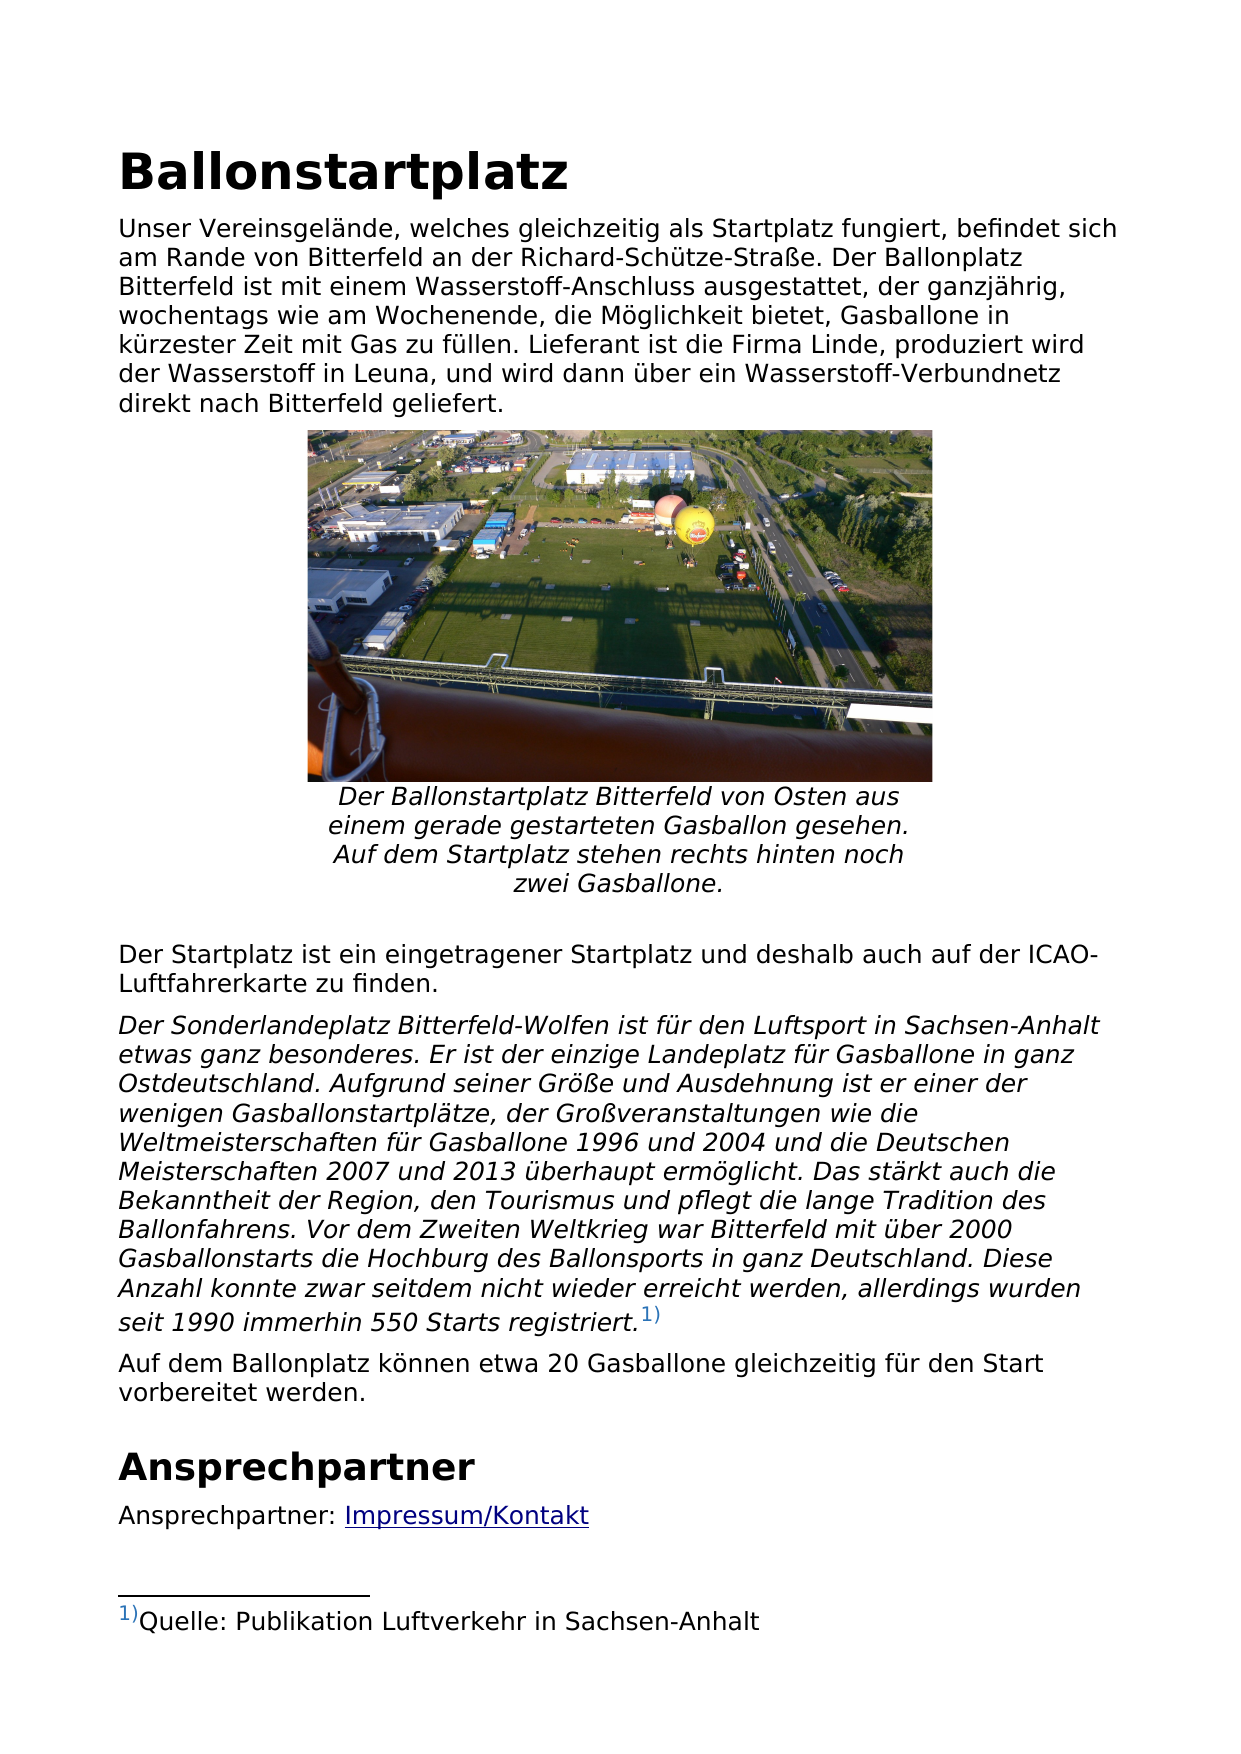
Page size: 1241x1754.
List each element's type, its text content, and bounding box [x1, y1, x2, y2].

text Der Sonderlandeplatz Bitterfeld-Wolfen ist für den Luftsport in Sachsen-Anhalt etwas ganz besonderes. Er ist der einzige Landeplatz für Gasballone in ganz Ostdeutschland. Aufgrund seiner Größe und Ausdehnung ist er einer der wenigen Gasballonstartplätze, der Großveranstaltungen wie die Weltmeisterschaften für Gasballone 1996 und 2004 und die Deutschen Meisterschaften 2007 und 2013 überhaupt ermöglicht. Das stärkt auch die Bekanntheit der Region, den Tourismus und pflegt die lange Tradition des Ballonfahrens. Vor dem Zweiten Weltkrieg war Bitterfeld mit über 2000 Gasballonstarts die Hochburg des Ballonsports in ganz Deutschland. Diese Anzahl konnte zwar seitdem nicht wieder erreicht werden, allerdings wurden seit 1990 immerhin 550 Starts registriert. [118, 1011, 1122, 1337]
text Ansprechpartner: Impressum/Kontakt [118, 1501, 1122, 1531]
text Auf dem Ballonplatz können etwa 20 Gasballone gleichzeitig für den Start vorbereitet werden. [118, 1349, 1122, 1408]
subtitle Ansprechpartner [118, 1445, 1122, 1489]
text Der Ballonstartplatz Bitterfeld von Osten aus einem gerade gestarteten Gasballon gesehen. Auf dem Startplatz stehen rechts hinten noch zwei Gasballone. [308, 782, 933, 899]
subtitle Ballonstartplatz [118, 143, 1122, 201]
text Der Startplatz ist ein eingetragener Startplatz und deshalb auch auf der ICAO-Luftfahrerkarte zu finden. [118, 940, 1122, 999]
picture [307, 430, 933, 782]
text Quelle: Publikation Luftverkehr in Sachsen-Anhalt [118, 1602, 1122, 1636]
text Unser Vereinsgelände, welches gleichzeitig als Startplatz fungiert, befindet sich am Rande von Bitterfeld an der Richard-Schütze-Straße. Der Ballonplatz Bitterfeld ist mit einem Wasserstoff-Anschluss ausgestattet, der ganzjährig, wochentags wie am Wochenende, die Möglichkeit bietet, Gasballone in kürzester Zeit mit Gas zu füllen. Lieferant ist die Firma Linde, produziert wird der Wasserstoff in Leuna, und wird dann über ein Wasserstoff-Verbundnetz direkt nach Bitterfeld geliefert. [118, 214, 1122, 418]
